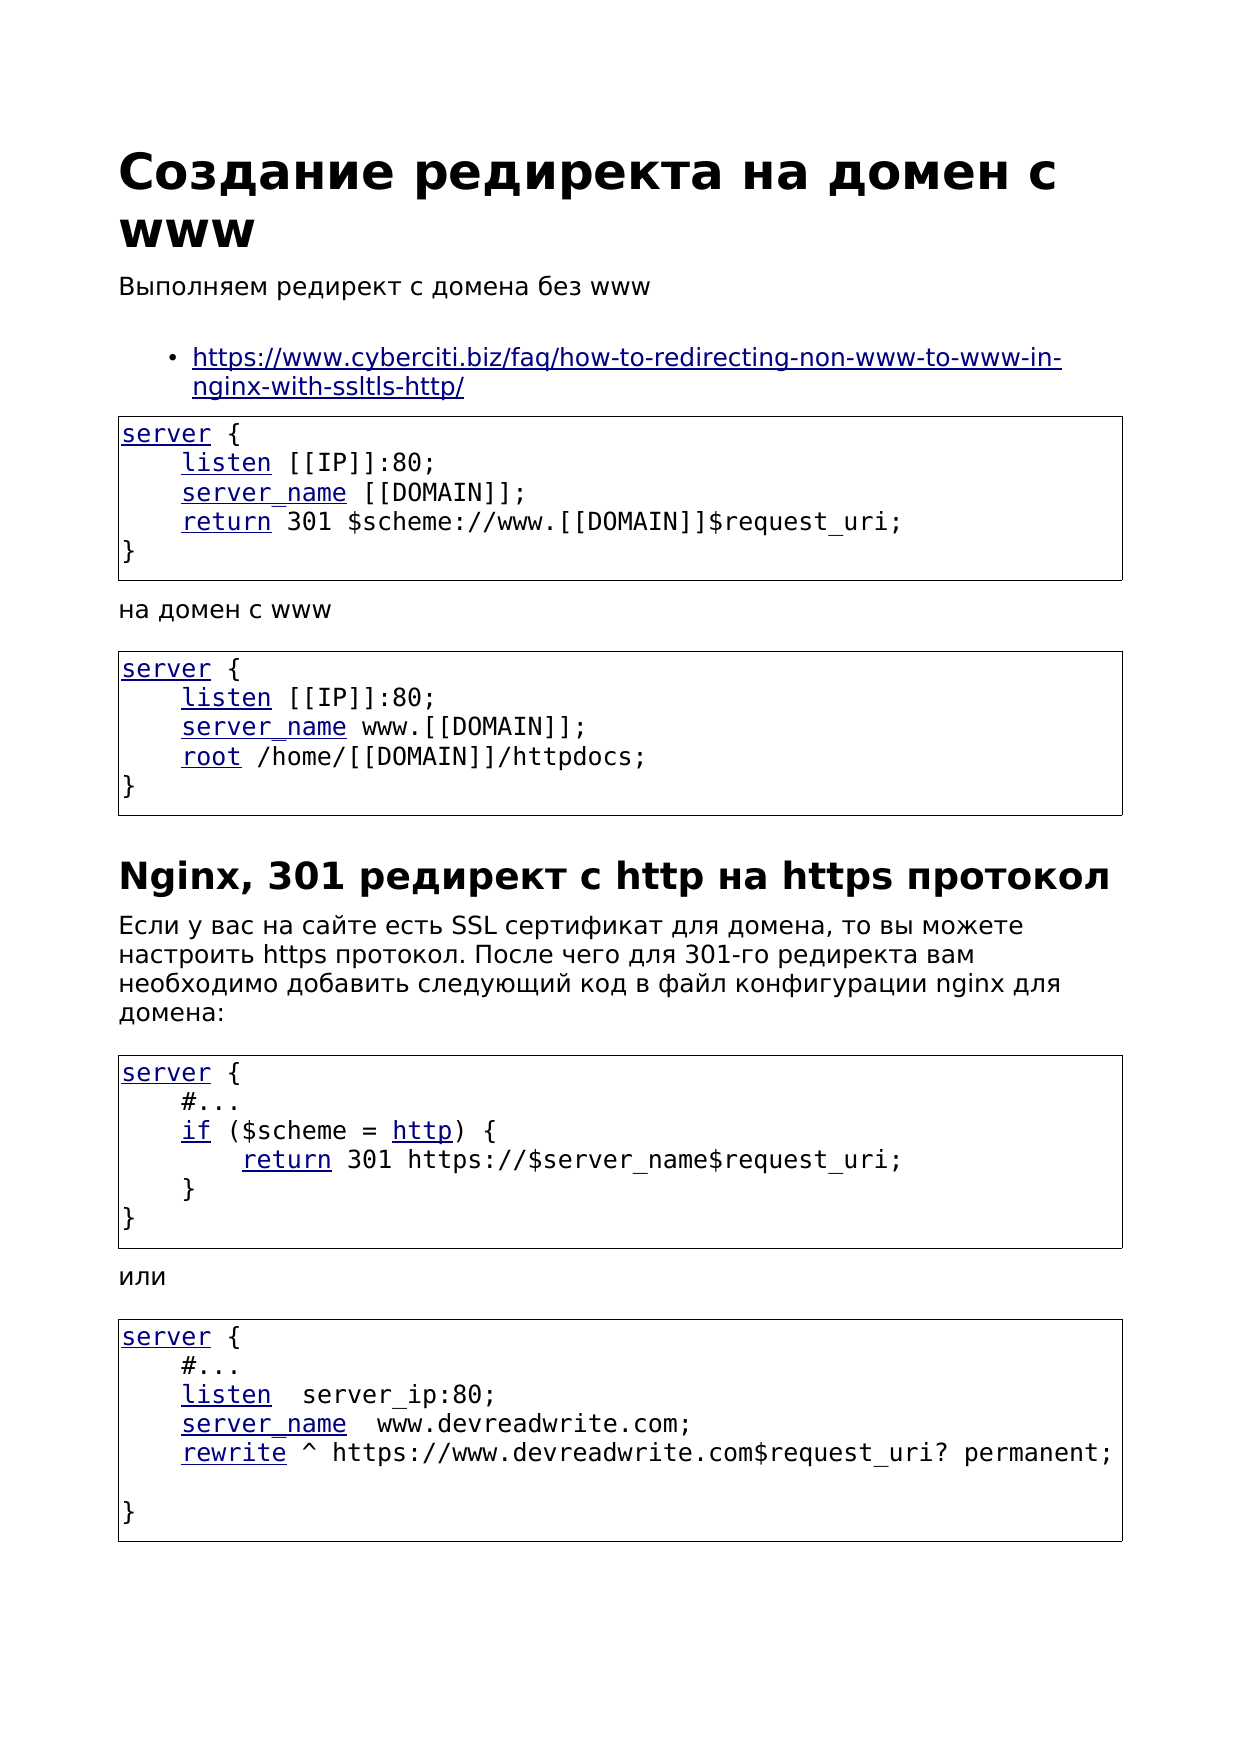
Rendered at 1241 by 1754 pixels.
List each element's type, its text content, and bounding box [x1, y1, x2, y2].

table_header server { listen [[IP]]:80; server_name www.[[DOMAIN]]; root /home/[[DOMAIN]]/httpdocs; } [119, 652, 1122, 815]
table_header server { listen [[IP]]:80; server_name [[DOMAIN]]; return 301 $scheme://www.[[DOMAIN]]$request_uri; } [119, 417, 1122, 580]
text или [118, 1262, 1122, 1292]
list https://www.cyberciti.biz/faq/how-to-redirecting-non-www-to-www-in-nginx-with-ssltls-http/ [177, 343, 1122, 402]
text Выполняем редирект с домена без www [118, 272, 1122, 301]
text на домен с www [118, 595, 1122, 624]
table_header server { #... listen server_ip:80; server_name www.devreadwrite.com; rewrite ^ https://www.devreadwrite.com$request_uri? permanent; } [119, 1320, 1122, 1541]
text Если у вас на сайте есть SSL сертификат для домена, то вы можете настроить https протокол. После чего для 301-го редиректа вам необходимо добавить следующий код в файл конфигурации nginx для домена: [118, 911, 1122, 1027]
table_header server { #... if ($scheme = http) { return 301 https://$server_name$request_uri; } } [119, 1056, 1122, 1247]
subtitle Nginx, 301 редирект с http на https протокол [118, 855, 1122, 898]
subtitle Создание редиректа на домен с www [118, 143, 1122, 259]
